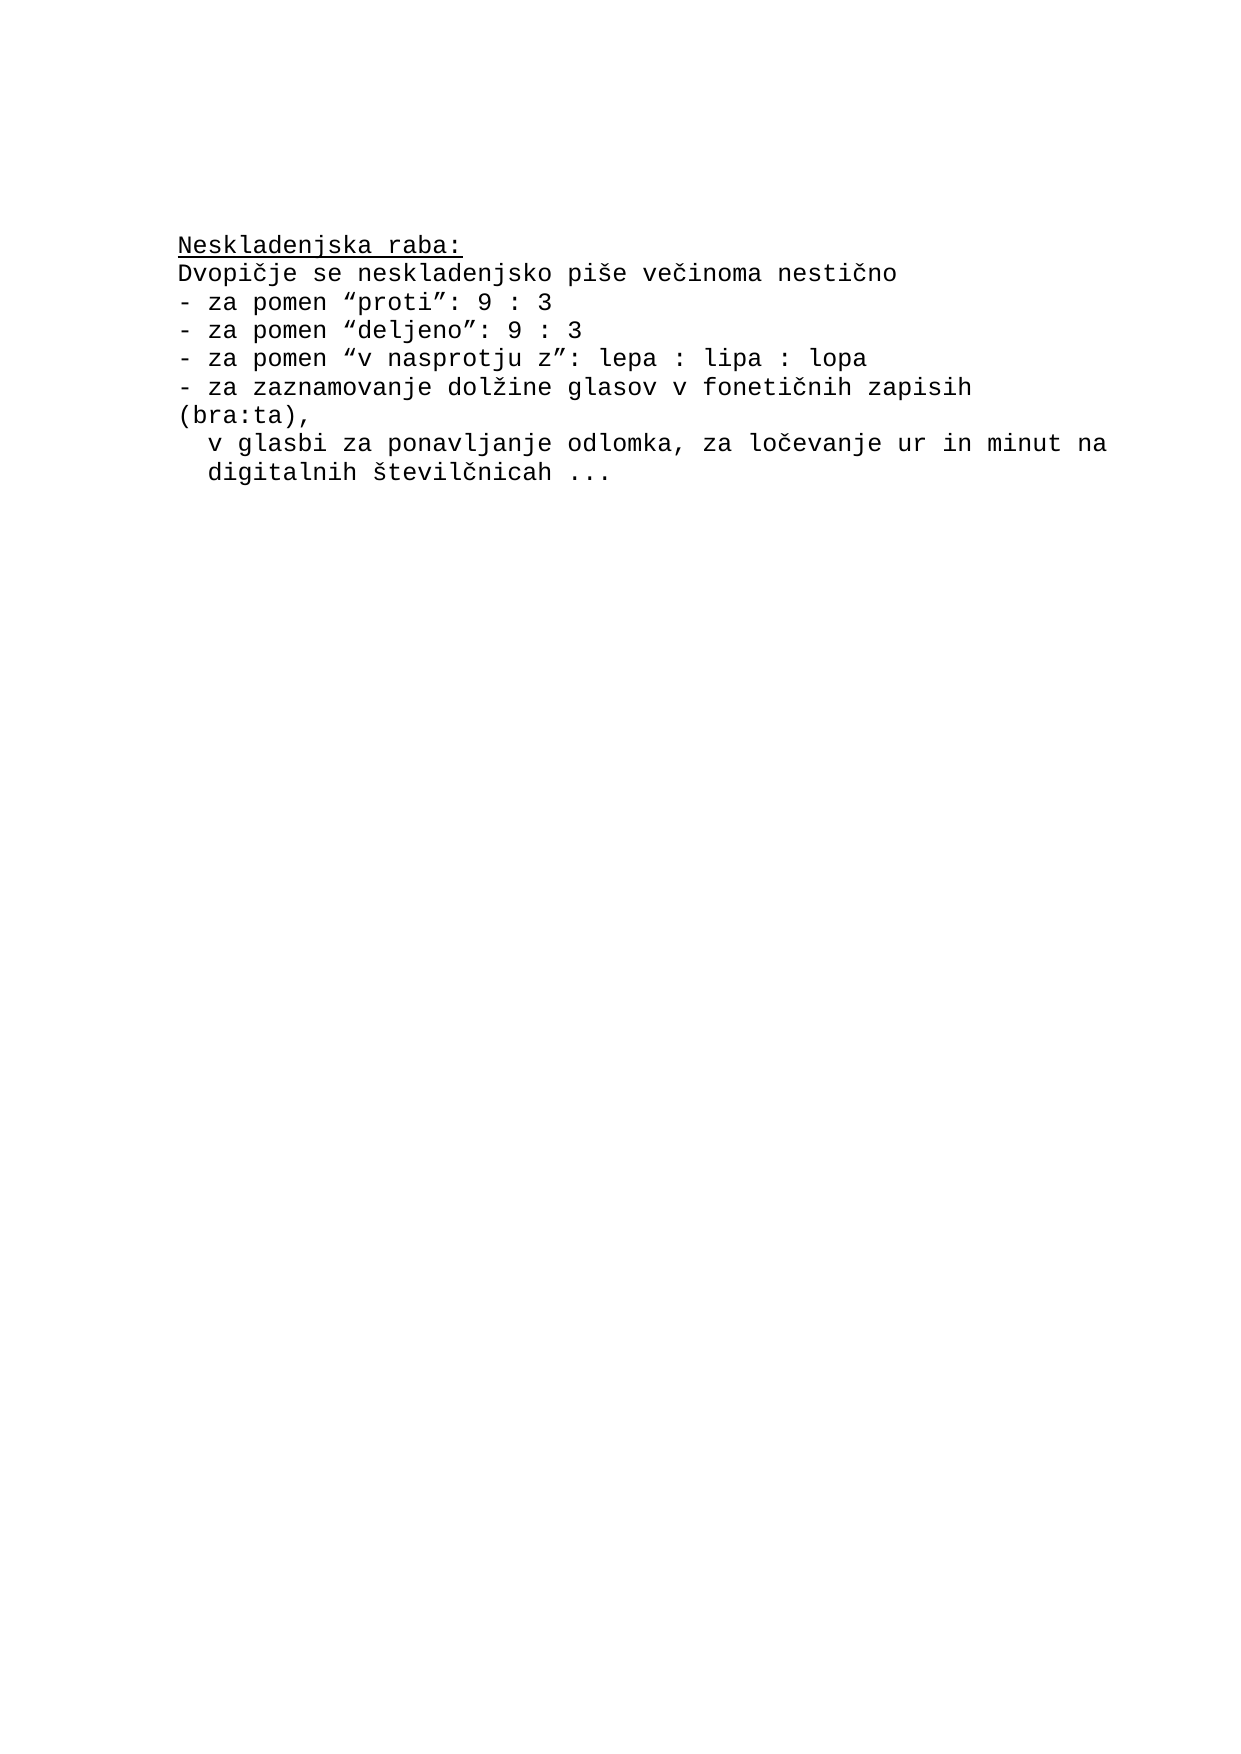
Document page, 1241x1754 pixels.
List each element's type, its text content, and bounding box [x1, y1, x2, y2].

text - za zaznamovanje dolžine glasov v fonetičnih zapisih (bra:ta), [177, 374, 1122, 431]
text Dvopičje se neskladenjsko piše večinoma nestično [177, 261, 1122, 289]
text v glasbi za ponavljanje odlomka, za ločevanje ur in minut na [177, 431, 1122, 459]
text digitalnih številčnicah ... [177, 459, 1122, 488]
text Neskladenjska raba: [177, 233, 1122, 261]
text - za pomen “v nasprotju z”: lepa : lipa : lopa [177, 346, 1122, 374]
text - za pomen “deljeno”: 9 : 3 [177, 318, 1122, 346]
text - za pomen “proti”: 9 : 3 [177, 289, 1122, 318]
